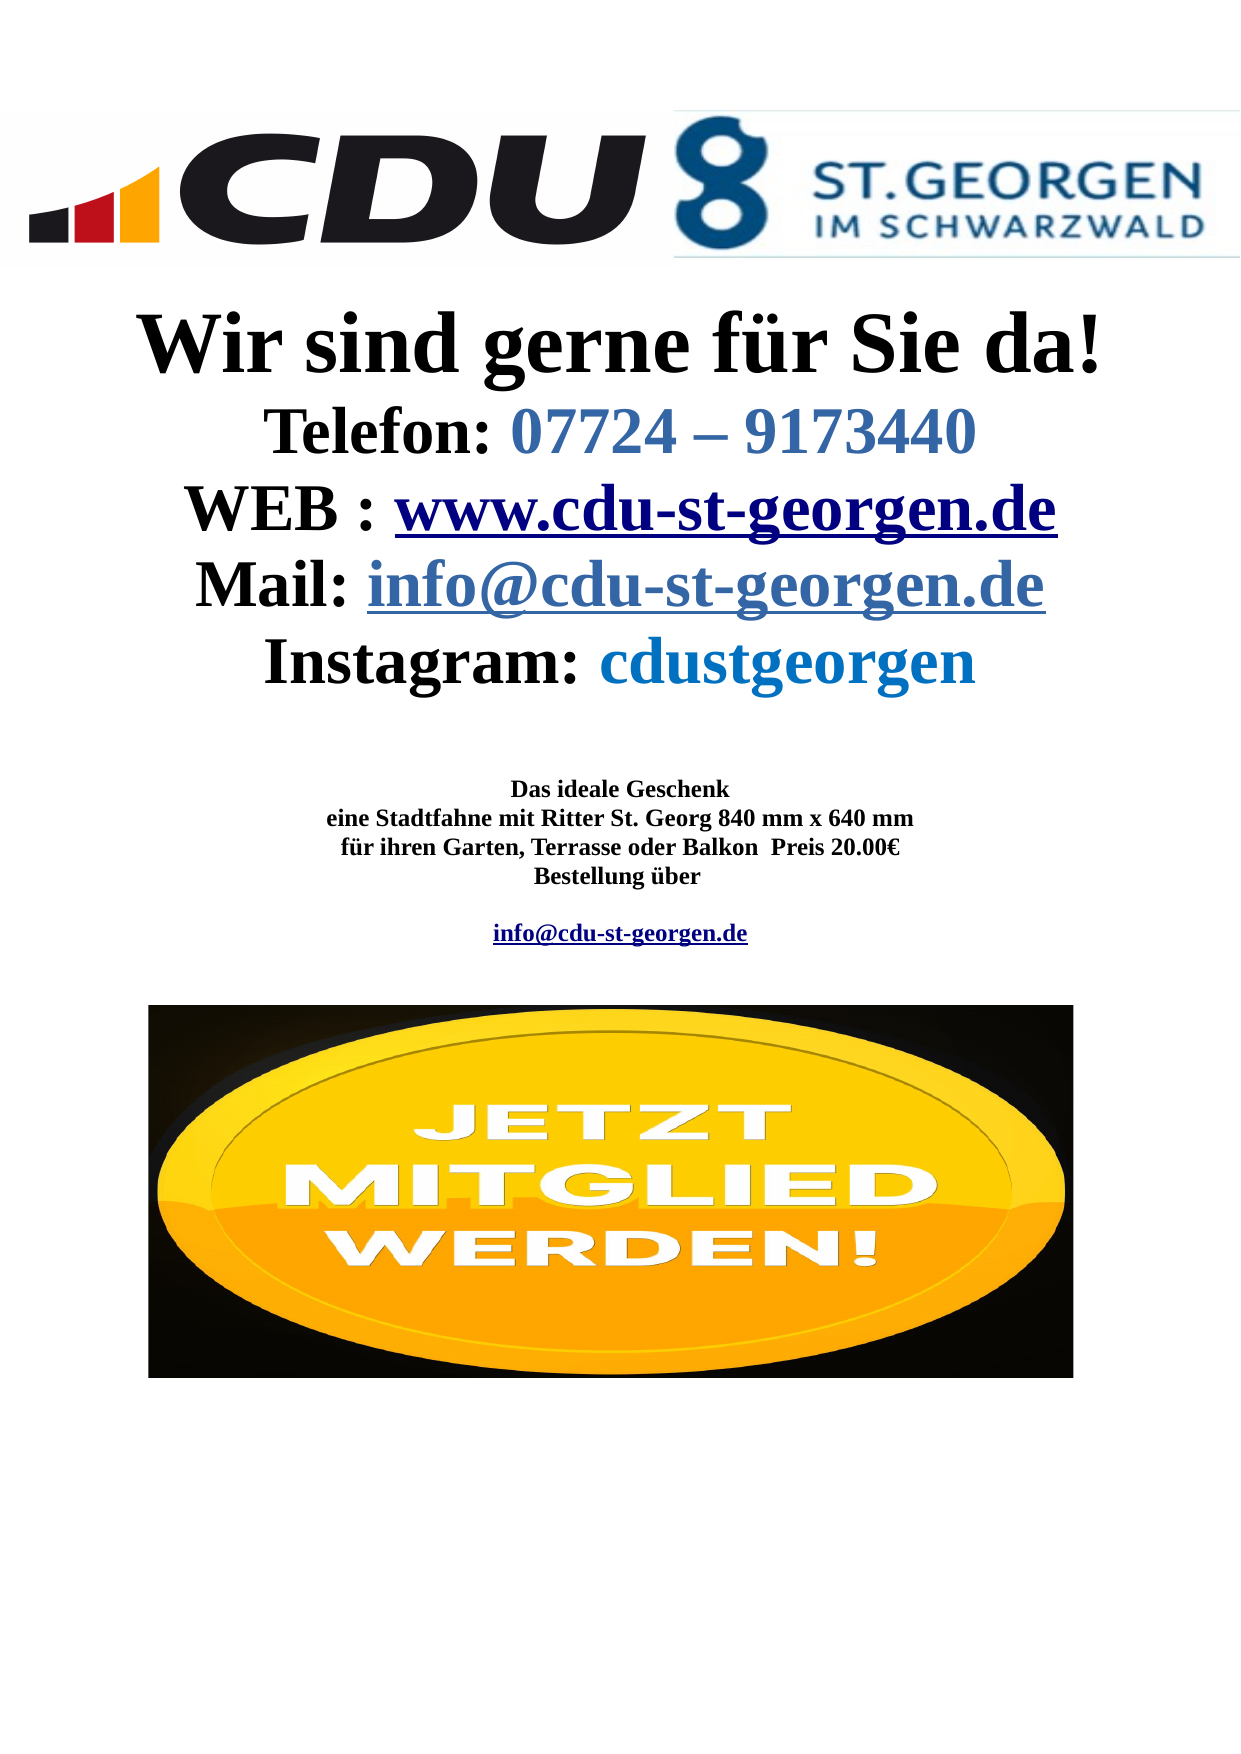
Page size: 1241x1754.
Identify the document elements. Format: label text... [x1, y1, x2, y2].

text info@cdu-st-georgen.de [118, 918, 1122, 947]
text eine Stadtfahne mit Ritter St. Georg 840 mm x 640 mm [118, 803, 1122, 832]
text WEB : www.cdu-st-georgen.de [118, 468, 1122, 544]
text für ihren Garten, Terrasse oder Balkon Preis 20.00€ [118, 832, 1122, 861]
text Bestellung über [118, 861, 1122, 889]
text Mail: info@cdu-st-georgen.de [118, 544, 1122, 621]
text Wir sind gerne für Sie da! [118, 291, 1122, 391]
text Das ideale Geschenk [118, 774, 1122, 803]
text Telefon: 07724 – 9173440 [118, 391, 1122, 468]
text Instagram: cdustgeorgen [118, 621, 1122, 698]
